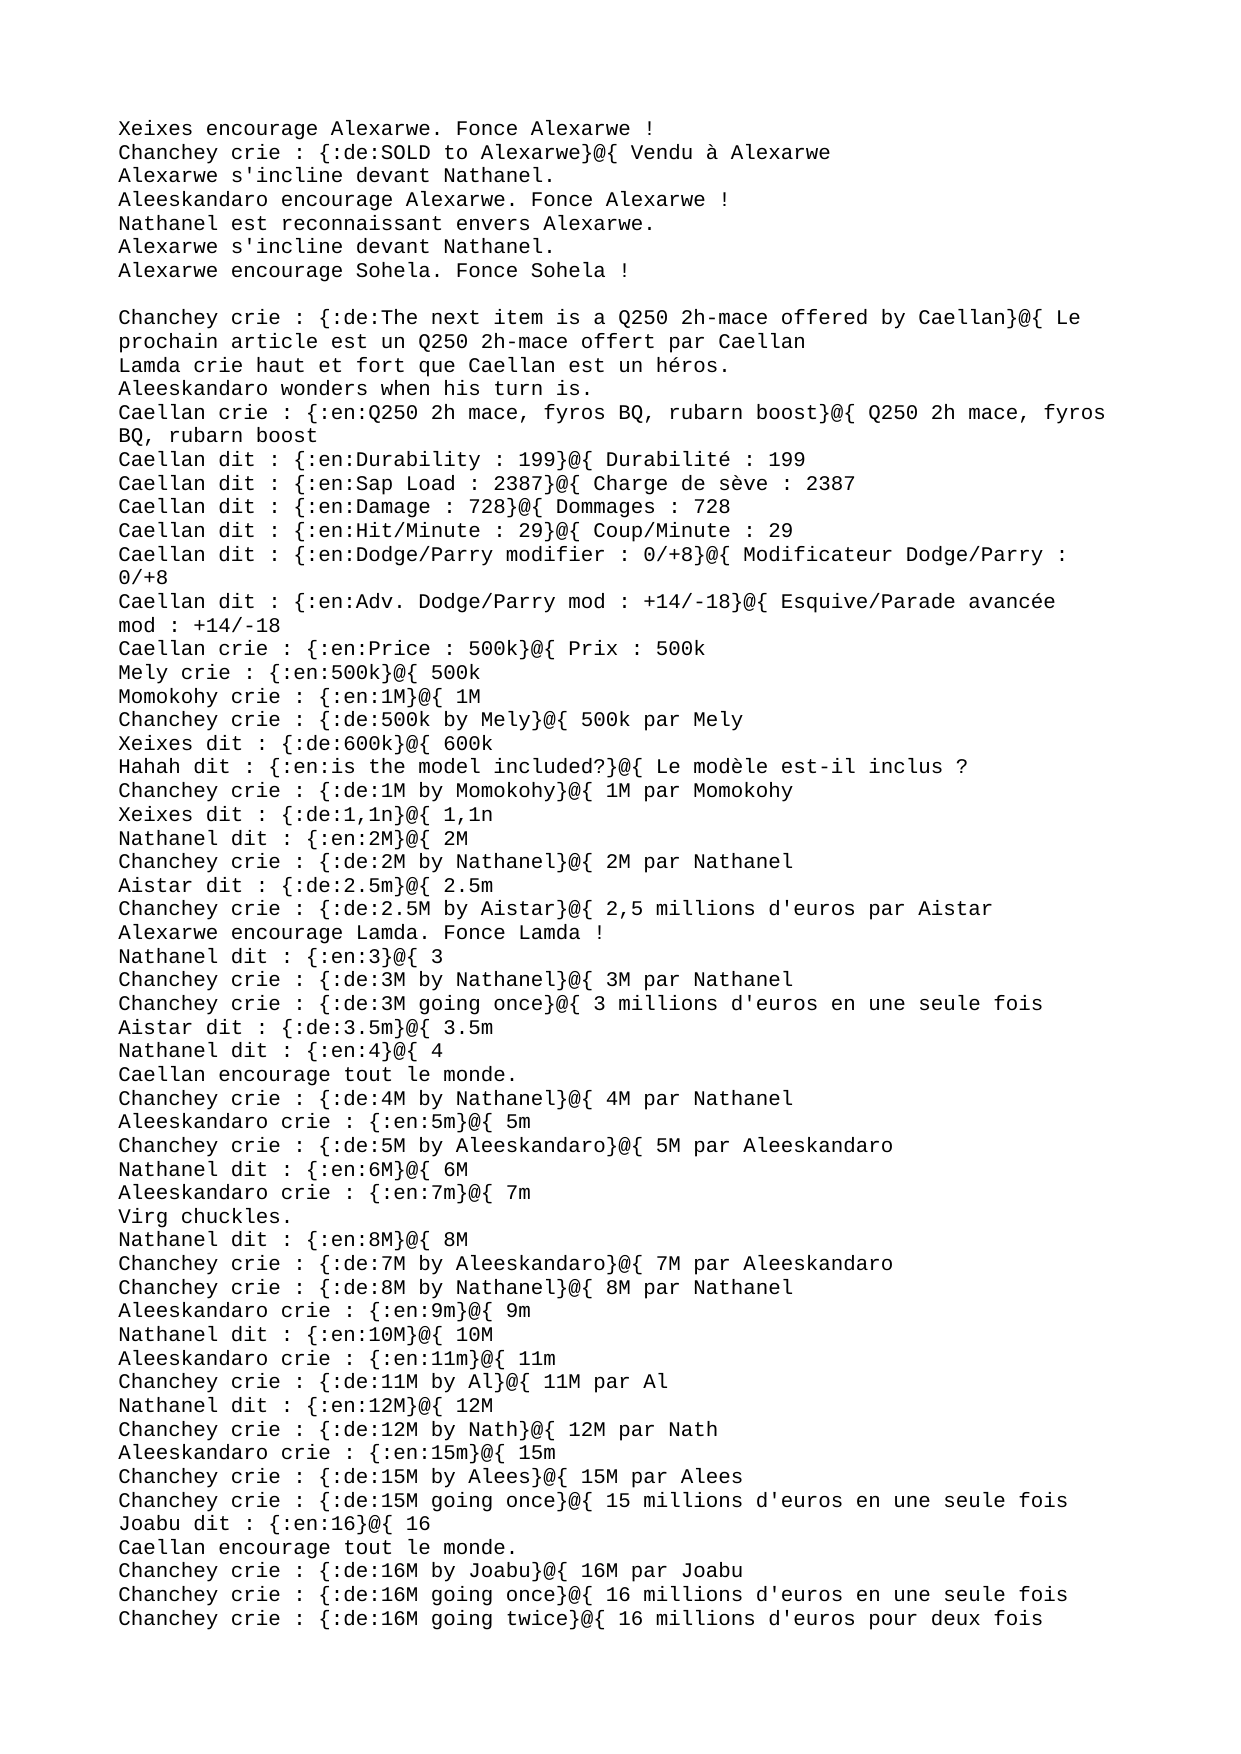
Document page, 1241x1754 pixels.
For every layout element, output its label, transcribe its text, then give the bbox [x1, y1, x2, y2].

text Alexarwe s'incline devant Nathanel. [118, 165, 1122, 189]
text Chanchey crie : {:de:15M by Alees}@{ 15M par Alees [118, 1466, 1122, 1489]
text Chanchey crie : {:de:4M by Nathanel}@{ 4M par Nathanel [118, 1088, 1122, 1111]
text Aistar dit : {:de:2.5m}@{ 2.5m [118, 875, 1122, 898]
text Virg chuckles. [118, 1206, 1122, 1229]
text Caellan dit : {:en:Damage : 728}@{ Dommages : 728 [118, 496, 1122, 520]
text Nathanel est reconnaissant envers Alexarwe. [118, 213, 1122, 236]
text Xeixes encourage Alexarwe. Fonce Alexarwe ! [118, 118, 1122, 142]
text Chanchey crie : {:de:11M by Al}@{ 11M par Al [118, 1371, 1122, 1395]
text Chanchey crie : {:de:3M by Nathanel}@{ 3M par Nathanel [118, 969, 1122, 993]
text Chanchey crie : {:de:2M by Nathanel}@{ 2M par Nathanel [118, 851, 1122, 875]
text Aleeskandaro wonders when his turn is. [118, 378, 1122, 402]
text Caellan dit : {:en:Adv. Dodge/Parry mod : +14/-18}@{ Esquive/Parade avancée mod : +14/-18 [118, 591, 1122, 638]
text Caellan crie : {:en:Q250 2h mace, fyros BQ, rubarn boost}@{ Q250 2h mace, fyros BQ, rubarn boost [118, 402, 1122, 449]
text Chanchey crie : {:de:SOLD to Alexarwe}@{ Vendu à Alexarwe [118, 142, 1122, 165]
text Nathanel dit : {:en:12M}@{ 12M [118, 1395, 1122, 1419]
text Xeixes dit : {:de:600k}@{ 600k [118, 733, 1122, 757]
text Aleeskandaro crie : {:en:15m}@{ 15m [118, 1442, 1122, 1466]
text Chanchey crie : {:de:8M by Nathanel}@{ 8M par Nathanel [118, 1277, 1122, 1300]
text Chanchey crie : {:de:5M by Aleeskandaro}@{ 5M par Aleeskandaro [118, 1135, 1122, 1158]
text Chanchey crie : {:de:12M by Nath}@{ 12M par Nath [118, 1419, 1122, 1442]
text Aleeskandaro crie : {:en:9m}@{ 9m [118, 1300, 1122, 1324]
text Nathanel dit : {:en:2M}@{ 2M [118, 827, 1122, 851]
text Alexarwe encourage Sohela. Fonce Sohela ! [118, 260, 1122, 284]
text Aleeskandaro crie : {:en:5m}@{ 5m [118, 1111, 1122, 1135]
text Lamda crie haut et fort que Caellan est un héros. [118, 354, 1122, 378]
text Nathanel dit : {:en:3}@{ 3 [118, 946, 1122, 969]
text Caellan dit : {:en:Hit/Minute : 29}@{ Coup/Minute : 29 [118, 520, 1122, 544]
text Caellan encourage tout le monde. [118, 1064, 1122, 1088]
text Aleeskandaro crie : {:en:7m}@{ 7m [118, 1182, 1122, 1206]
text Caellan encourage tout le monde. [118, 1537, 1122, 1561]
text Chanchey crie : {:de:7M by Aleeskandaro}@{ 7M par Aleeskandaro [118, 1253, 1122, 1277]
text Aleeskandaro encourage Alexarwe. Fonce Alexarwe ! [118, 189, 1122, 213]
text Chanchey crie : {:de:1M by Momokohy}@{ 1M par Momokohy [118, 780, 1122, 804]
text Aistar dit : {:de:3.5m}@{ 3.5m [118, 1017, 1122, 1040]
text Hahah dit : {:en:is the model included?}@{ Le modèle est-il inclus ? [118, 757, 1122, 780]
text Chanchey crie : {:de:16M by Joabu}@{ 16M par Joabu [118, 1561, 1122, 1584]
text Xeixes dit : {:de:1,1n}@{ 1,1n [118, 804, 1122, 827]
text Joabu dit : {:en:16}@{ 16 [118, 1513, 1122, 1537]
text Chanchey crie : {:de:The next item is a Q250 2h-mace offered by Caellan}@{ Le prochain article est un Q250 2h-mace offert par Caellan [118, 307, 1122, 354]
text Alexarwe encourage Lamda. Fonce Lamda ! [118, 922, 1122, 946]
text Caellan dit : {:en:Sap Load : 2387}@{ Charge de sève : 2387 [118, 473, 1122, 496]
text Chanchey crie : {:de:16M going once}@{ 16 millions d'euros en une seule fois [118, 1584, 1122, 1608]
text Chanchey crie : {:de:500k by Mely}@{ 500k par Mely [118, 709, 1122, 733]
text Caellan dit : {:en:Dodge/Parry modifier : 0/+8}@{ Modificateur Dodge/Parry : 0/+8 [118, 544, 1122, 591]
text Nathanel dit : {:en:6M}@{ 6M [118, 1158, 1122, 1182]
text Nathanel dit : {:en:10M}@{ 10M [118, 1324, 1122, 1348]
text Nathanel dit : {:en:8M}@{ 8M [118, 1229, 1122, 1253]
text Nathanel dit : {:en:4}@{ 4 [118, 1040, 1122, 1064]
text Chanchey crie : {:de:2.5M by Aistar}@{ 2,5 millions d'euros par Aistar [118, 898, 1122, 922]
text Momokohy crie : {:en:1M}@{ 1M [118, 686, 1122, 709]
text Caellan crie : {:en:Price : 500k}@{ Prix : 500k [118, 638, 1122, 662]
text Chanchey crie : {:de:16M going twice}@{ 16 millions d'euros pour deux fois [118, 1608, 1122, 1631]
text Chanchey crie : {:de:15M going once}@{ 15 millions d'euros en une seule fois [118, 1489, 1122, 1513]
text Mely crie : {:en:500k}@{ 500k [118, 662, 1122, 686]
text Aleeskandaro crie : {:en:11m}@{ 11m [118, 1348, 1122, 1371]
text Chanchey crie : {:de:3M going once}@{ 3 millions d'euros en une seule fois [118, 993, 1122, 1017]
text Alexarwe s'incline devant Nathanel. [118, 236, 1122, 260]
text Caellan dit : {:en:Durability : 199}@{ Durabilité : 199 [118, 449, 1122, 473]
